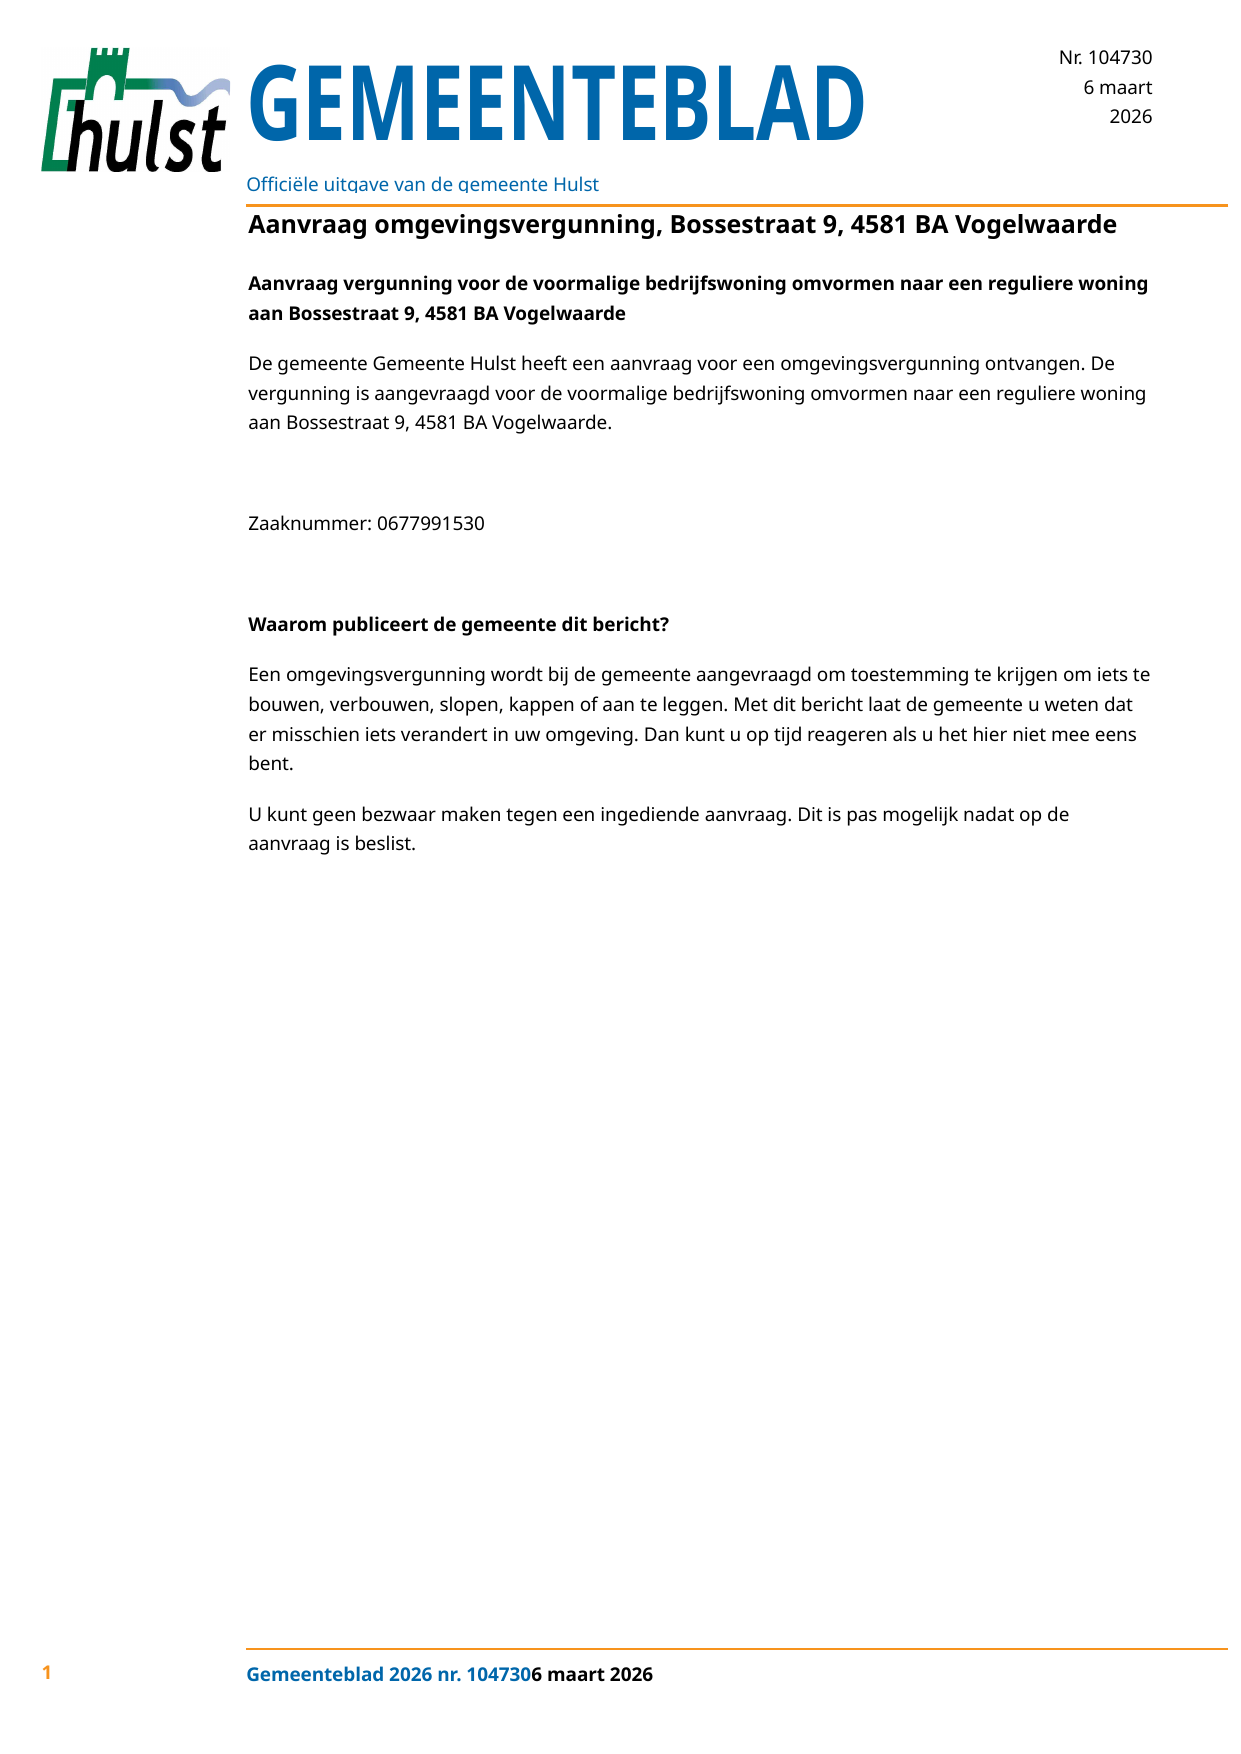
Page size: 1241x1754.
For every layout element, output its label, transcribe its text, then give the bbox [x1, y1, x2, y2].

text De gemeente Gemeente Hulst heeft een aanvraag voor een omgevingsvergunning ontvangen. De vergunning is aangevraagd voor de voormalige bedrijfswoning omvormen naar een reguliere woning aan Bossestraat 9, 4581 BA Vogelwaarde. [248, 350, 1152, 435]
text Aanvraag vergunning voor de voormalige bedrijfswoning omvormen naar een reguliere woning aan Bossestraat 9, 4581 BA Vogelwaarde [248, 270, 1152, 326]
text Waarom publiceert de gemeente dit bericht? [248, 611, 1152, 637]
text Aanvraag omgevingsvergunning, Bossestraat 9, 4581 BA Vogelwaarde [248, 207, 1152, 241]
picture [41, 47, 231, 172]
text Een omgevingsvergunning wordt bij de gemeente aangevraagd om toestemming te krijgen om iets te bouwen, verbouwen, slopen, kappen of aan te leggen. Met dit bericht laat de gemeente u weten dat er misschien iets verandert in uw omgeving. Dan kunt u op tijd reageren als u het hier niet mee eens bent. [248, 662, 1152, 776]
text U kunt geen bezwaar maken tegen een ingediende aanvraag. Dit is pas mogelijk nadat op de aanvraag is beslist. [248, 801, 1152, 856]
text Zaaknummer: 0677991530 [248, 510, 1152, 536]
